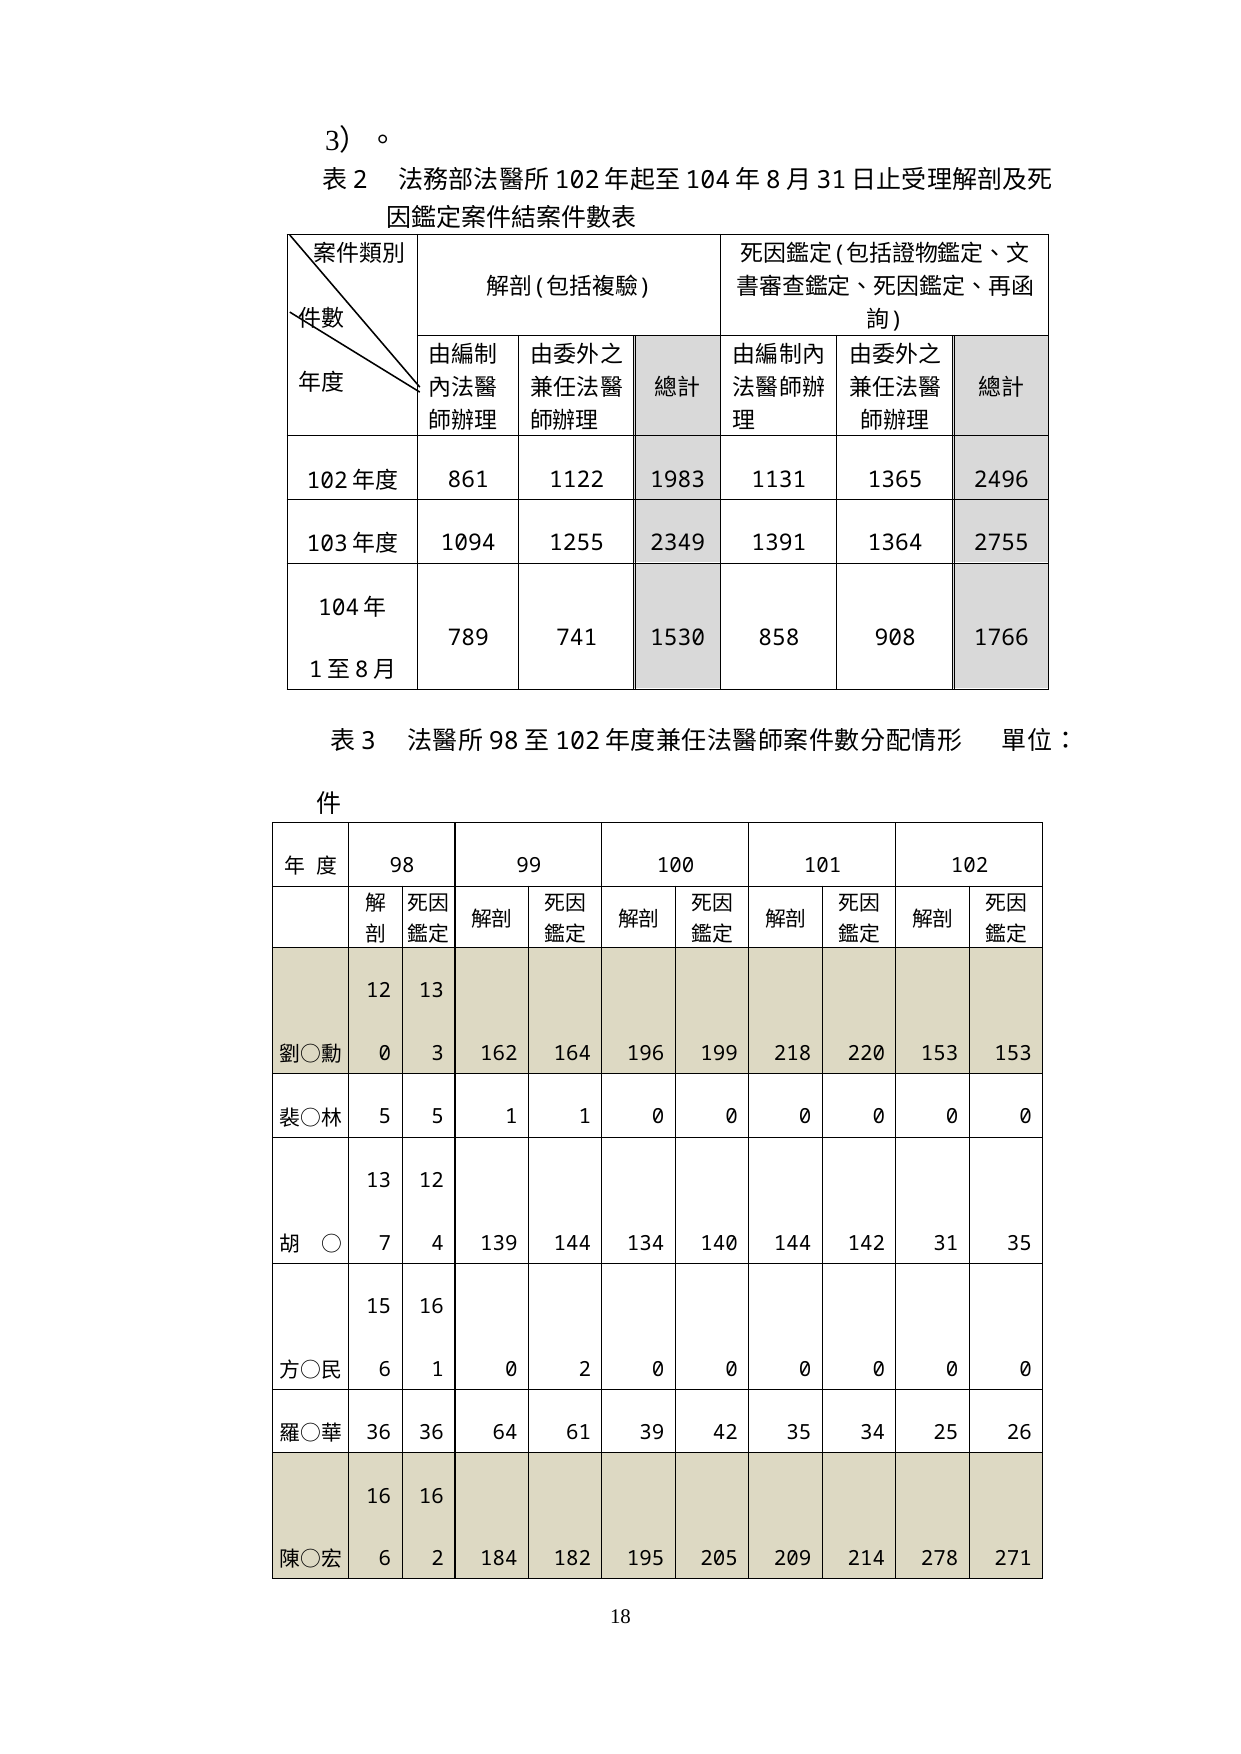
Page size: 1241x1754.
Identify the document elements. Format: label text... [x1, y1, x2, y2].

table_cell 25 [896, 1390, 969, 1452]
table_cell 278 [896, 1453, 969, 1578]
table_cell 1255 [519, 500, 633, 562]
table_header 99 [456, 823, 601, 886]
table_cell 789 [418, 564, 518, 688]
table_cell 861 [418, 436, 518, 499]
table_cell 1530 [636, 564, 720, 688]
table_cell 5 [403, 1074, 454, 1137]
table_cell 162 [456, 948, 528, 1073]
table_cell 0 [676, 1264, 748, 1389]
table_cell 64 [456, 1390, 528, 1452]
table_cell 42 [676, 1390, 748, 1452]
table_header 98 [349, 823, 454, 886]
table_cell 1 [529, 1074, 601, 1137]
table_cell 199 [676, 948, 748, 1073]
table_cell 2755 [955, 500, 1048, 562]
table_cell 103年度 [288, 500, 417, 562]
table_cell 總計 [636, 336, 720, 435]
table_cell 2349 [636, 500, 720, 562]
table_cell 羅○華 [273, 1390, 348, 1452]
table_cell 205 [676, 1453, 748, 1578]
table_cell 35 [970, 1138, 1042, 1263]
table_header 101 [749, 823, 895, 886]
table_cell 31 [896, 1138, 969, 1263]
table_header 年 度 [273, 823, 348, 886]
table_cell 0 [749, 1074, 822, 1137]
table_cell 36 [349, 1390, 402, 1452]
table_cell 35 [749, 1390, 822, 1452]
table_cell 死因鑑定 [403, 887, 454, 947]
table_cell 1094 [418, 500, 518, 562]
table_cell 死因鑑定 [970, 887, 1042, 947]
table_header 死因鑑定(包括證物鑑定、文書審查鑑定、死因鑑定、再函詢) [721, 235, 1048, 335]
table_cell 解剖 [602, 887, 675, 947]
table_cell 166 [349, 1453, 402, 1578]
table_cell 0 [676, 1074, 748, 1137]
table_cell 2496 [955, 436, 1048, 499]
table_cell 156 [349, 1264, 402, 1389]
table_cell 總計 [955, 336, 1048, 435]
table_cell 218 [749, 948, 822, 1073]
table_cell 0 [970, 1264, 1042, 1389]
table_cell 0 [749, 1264, 822, 1389]
text 表2 法務部法醫所102年起至104年8月31日止受理解剖及死因鑑定案件結案件數表 [261, 159, 1053, 234]
table_cell 144 [749, 1138, 822, 1263]
table_cell 0 [970, 1074, 1042, 1137]
table_cell 0 [896, 1074, 969, 1137]
table_cell 161 [403, 1264, 454, 1389]
table_cell 184 [456, 1453, 528, 1578]
table_cell 0 [602, 1074, 675, 1137]
table_header 100 [602, 823, 748, 886]
table_cell 方○民 [273, 1264, 348, 1389]
table_cell 209 [749, 1453, 822, 1578]
table_cell 120 [349, 948, 402, 1073]
table_cell 解剖 [896, 887, 969, 947]
table_cell 由編制內法醫師辦理 [721, 336, 836, 435]
table_cell 908 [837, 564, 952, 688]
table_cell 39 [602, 1390, 675, 1452]
table_cell 133 [403, 948, 454, 1073]
table_cell 解剖 [749, 887, 822, 947]
table_cell 162 [403, 1453, 454, 1578]
text 惟法醫所編制內之法醫師人數僅有3人，長期以來，有高達半數以上之鑑驗案件（1,200至1,300件），係仰賴法醫所委外之兼職法醫師協助辦理（如下表2）。而法醫所委外鑑驗案件，同時也有分配不均、集中於特定人的現象。監察院103年度司調字第0016號調查報告指出，法醫所98至102年度分別聘有十餘人不等之兼任法醫師，惟實際案件數量之分配上，卻很兩極：劉○勳、陳○宏、饒○東、孫○棟等4人每年度動輒分配2百餘件；惟其餘之兼任法醫師每人每年度往往只受理不到10件（如下表3）。 [325, 96, 1053, 159]
table_cell 196 [602, 948, 675, 1073]
table_cell 153 [970, 948, 1042, 1073]
table_cell 陳○宏 [273, 1453, 348, 1578]
table_cell 裴○林 [273, 1074, 348, 1137]
table_cell 124 [403, 1138, 454, 1263]
table_cell 164 [529, 948, 601, 1073]
table_cell 195 [602, 1453, 675, 1578]
table_cell 由委外之兼任法醫師辦理 [519, 336, 633, 435]
table_cell 0 [823, 1074, 895, 1137]
table_cell 1365 [837, 436, 952, 499]
table_cell 1122 [519, 436, 633, 499]
table_cell 140 [676, 1138, 748, 1263]
table_cell 61 [529, 1390, 601, 1452]
table_cell 102年度 [288, 436, 417, 499]
table_cell 144 [529, 1138, 601, 1263]
table_cell 1766 [955, 564, 1048, 688]
table_cell 137 [349, 1138, 402, 1263]
table_cell 2 [529, 1264, 601, 1389]
table_cell 741 [519, 564, 633, 688]
table_cell 死因鑑定 [676, 887, 748, 947]
table_cell 死因鑑定 [823, 887, 895, 947]
table_cell 1364 [837, 500, 952, 562]
table_cell 858 [721, 564, 836, 688]
table_cell 1 [456, 1074, 528, 1137]
table_cell 142 [823, 1138, 895, 1263]
table_cell 139 [456, 1138, 528, 1263]
table_cell 220 [823, 948, 895, 1073]
table_cell 胡 ○ [273, 1138, 348, 1263]
text 表3 法醫所98至102年度兼任法醫師案件數分配情形 單位：件 [267, 697, 1053, 822]
table_cell 104年 1至8月 [288, 564, 417, 688]
table_cell 134 [602, 1138, 675, 1263]
table_cell 0 [602, 1264, 675, 1389]
table_cell 182 [529, 1453, 601, 1578]
table_header 解剖(包括複驗) [418, 235, 720, 335]
table_cell 26 [970, 1390, 1042, 1452]
table_cell 1983 [636, 436, 720, 499]
table_cell 由委外之兼任法醫師辦理 [837, 336, 952, 435]
table_cell 271 [970, 1453, 1042, 1578]
table_cell 由編制內法醫師辦理 [418, 336, 518, 435]
table_cell 解剖 [456, 887, 528, 947]
table_cell 36 [403, 1390, 454, 1452]
table_header 案件類別 件數 年度 [288, 235, 417, 435]
table_cell 劉○勳 [273, 948, 348, 1073]
table_cell [273, 887, 348, 947]
table_cell 1131 [721, 436, 836, 499]
table_cell 死因鑑定 [529, 887, 601, 947]
table_cell 34 [823, 1390, 895, 1452]
table_cell 153 [896, 948, 969, 1073]
table_cell 0 [823, 1264, 895, 1389]
table_cell 解剖 [349, 887, 402, 947]
table_cell 5 [349, 1074, 402, 1137]
table_cell 0 [896, 1264, 969, 1389]
table_cell 1391 [721, 500, 836, 562]
table_header 102 [896, 823, 1042, 886]
table_cell 0 [456, 1264, 528, 1389]
table_cell 214 [823, 1453, 895, 1578]
